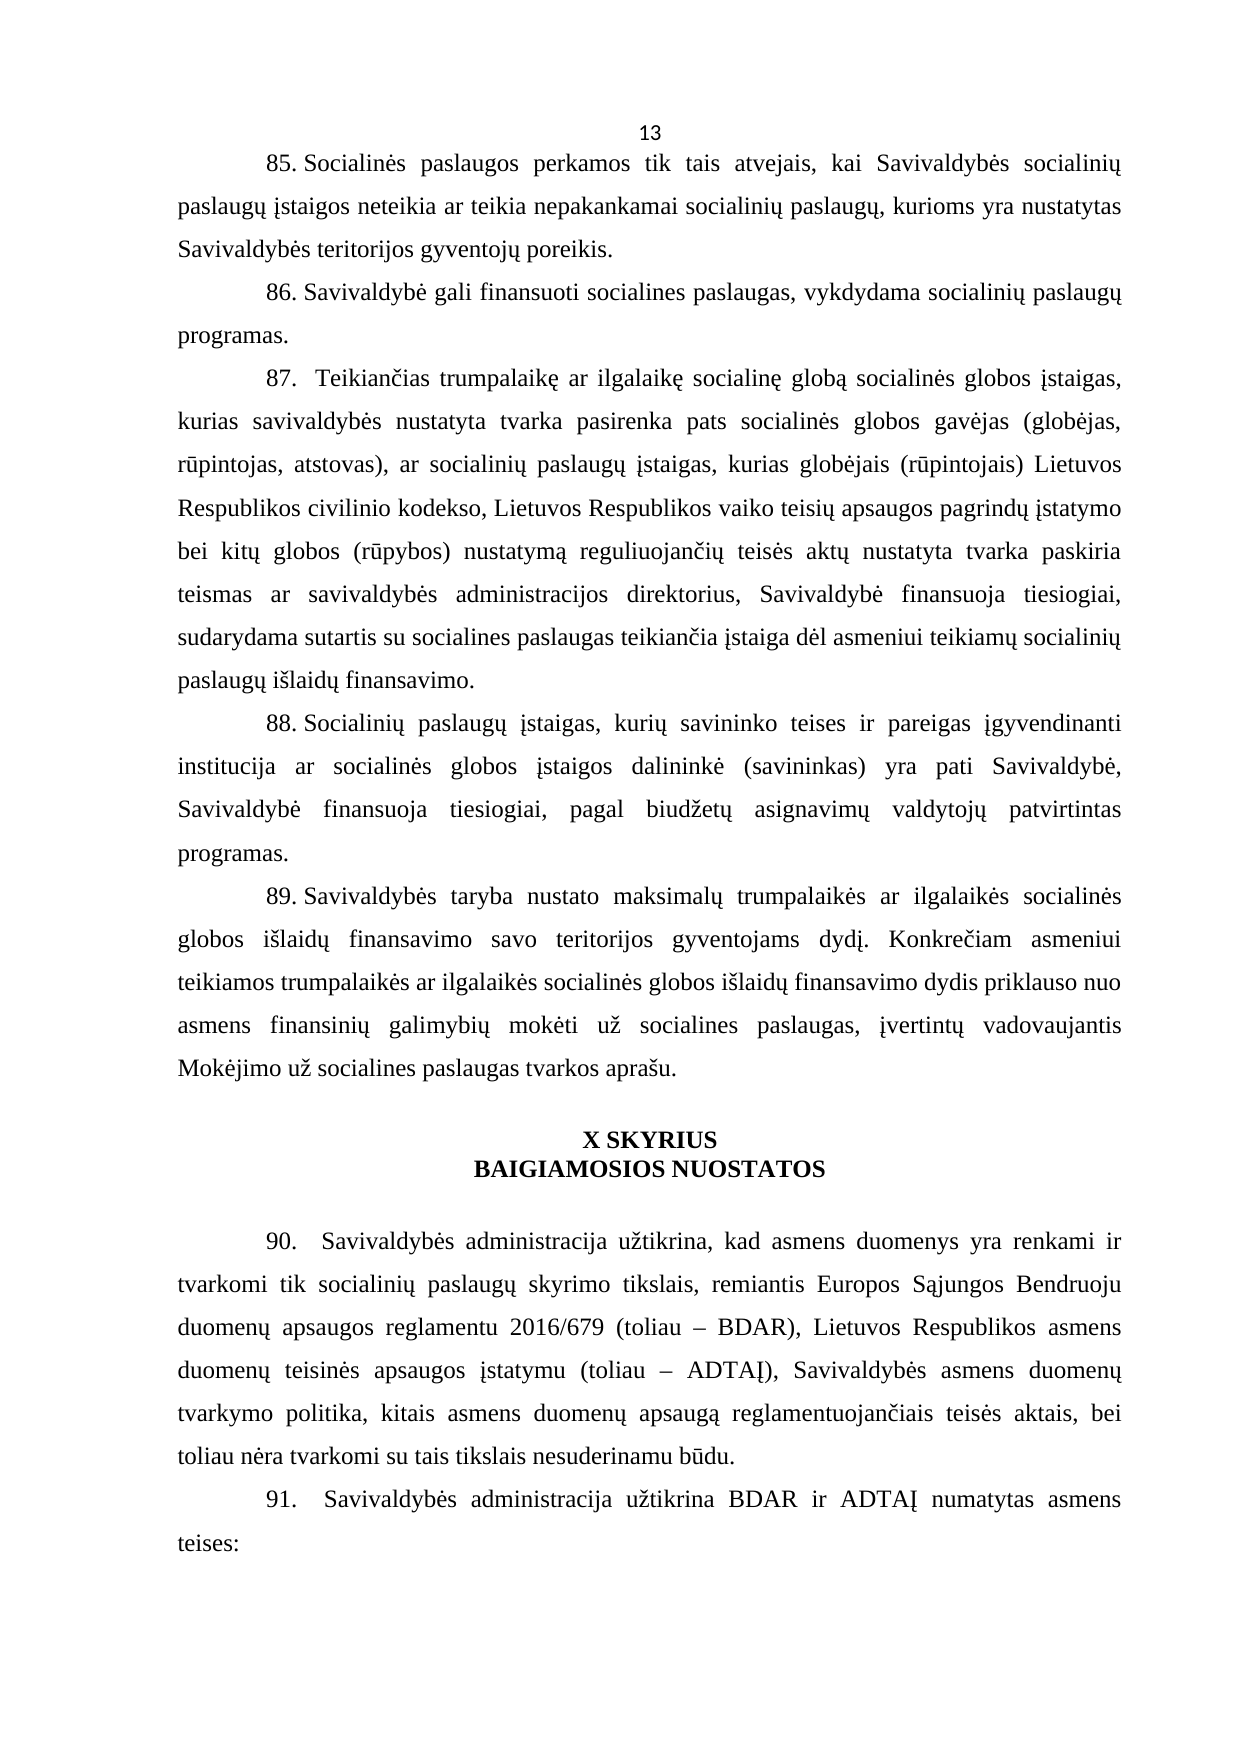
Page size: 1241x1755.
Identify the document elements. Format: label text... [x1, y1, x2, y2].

text 90. Savivaldybės administracija užtikrina, kad asmens duomenys yra renkami ir tvarkomi tik socialinių paslaugų skyrimo tikslais, remiantis Europos Sąjungos Bendruoju duomenų apsaugos reglamentu 2016/679 (toliau – BDAR), Lietuvos Respublikos asmens duomenų teisinės apsaugos įstatymu (toliau – ADTAĮ), Savivaldybės asmens duomenų tvarkymo politika, kitais asmens duomenų apsaugą reglamentuojančiais teisės aktais, bei toliau nėra tvarkomi su tais tikslais nesuderinamu būdu. [177, 1226, 1122, 1470]
text BAIGIAMOSIOS NUOSTATOS [177, 1154, 1122, 1183]
text 88. Socialinių paslaugų įstaigas, kurių savininko teises ir pareigas įgyvendinanti institucija ar socialinės globos įstaigos dalininkė (savininkas) yra pati Savivaldybė, Savivaldybė finansuoja tiesiogiai, pagal biudžetų asignavimų valdytojų patvirtintas programas. [177, 708, 1122, 866]
text 91. Savivaldybės administracija užtikrina BDAR ir ADTAĮ numatytas asmens teises: [177, 1484, 1122, 1556]
text 89. Savivaldybės taryba nustato maksimalų trumpalaikės ar ilgalaikės socialinės globos išlaidų finansavimo savo teritorijos gyventojams dydį. Konkrečiam asmeniui teikiamos trumpalaikės ar ilgalaikės socialinės globos išlaidų finansavimo dydis priklauso nuo asmens finansinių galimybių mokėti už socialines paslaugas, įvertintų vadovaujantis Mokėjimo už socialines paslaugas tvarkos aprašu. [177, 881, 1122, 1082]
text 86. Savivaldybė gali finansuoti socialines paslaugas, vykdydama socialinių paslaugų programas. [177, 277, 1122, 349]
text 85. Socialinės paslaugos perkamos tik tais atvejais, kai Savivaldybės socialinių paslaugų įstaigos neteikia ar teikia nepakankamai socialinių paslaugų, kurioms yra nustatytas Savivaldybės teritorijos gyventojų poreikis. [177, 148, 1122, 263]
text 87. Teikiančias trumpalaikę ar ilgalaikę socialinę globą socialinės globos įstaigas, kurias savivaldybės nustatyta tvarka pasirenka pats socialinės globos gavėjas (globėjas, rūpintojas, atstovas), ar socialinių paslaugų įstaigas, kurias globėjais (rūpintojais) Lietuvos Respublikos civilinio kodekso, Lietuvos Respublikos vaiko teisių apsaugos pagrindų įstatymo bei kitų globos (rūpybos) nustatymą reguliuojančių teisės aktų nustatyta tvarka paskiria teismas ar savivaldybės administracijos direktorius, Savivaldybė finansuoja tiesiogiai, sudarydama sutartis su socialines paslaugas teikiančia įstaiga dėl asmeniui teikiamų socialinių paslaugų išlaidų finansavimo. [177, 363, 1122, 694]
text X SKYRIUS [177, 1125, 1122, 1154]
